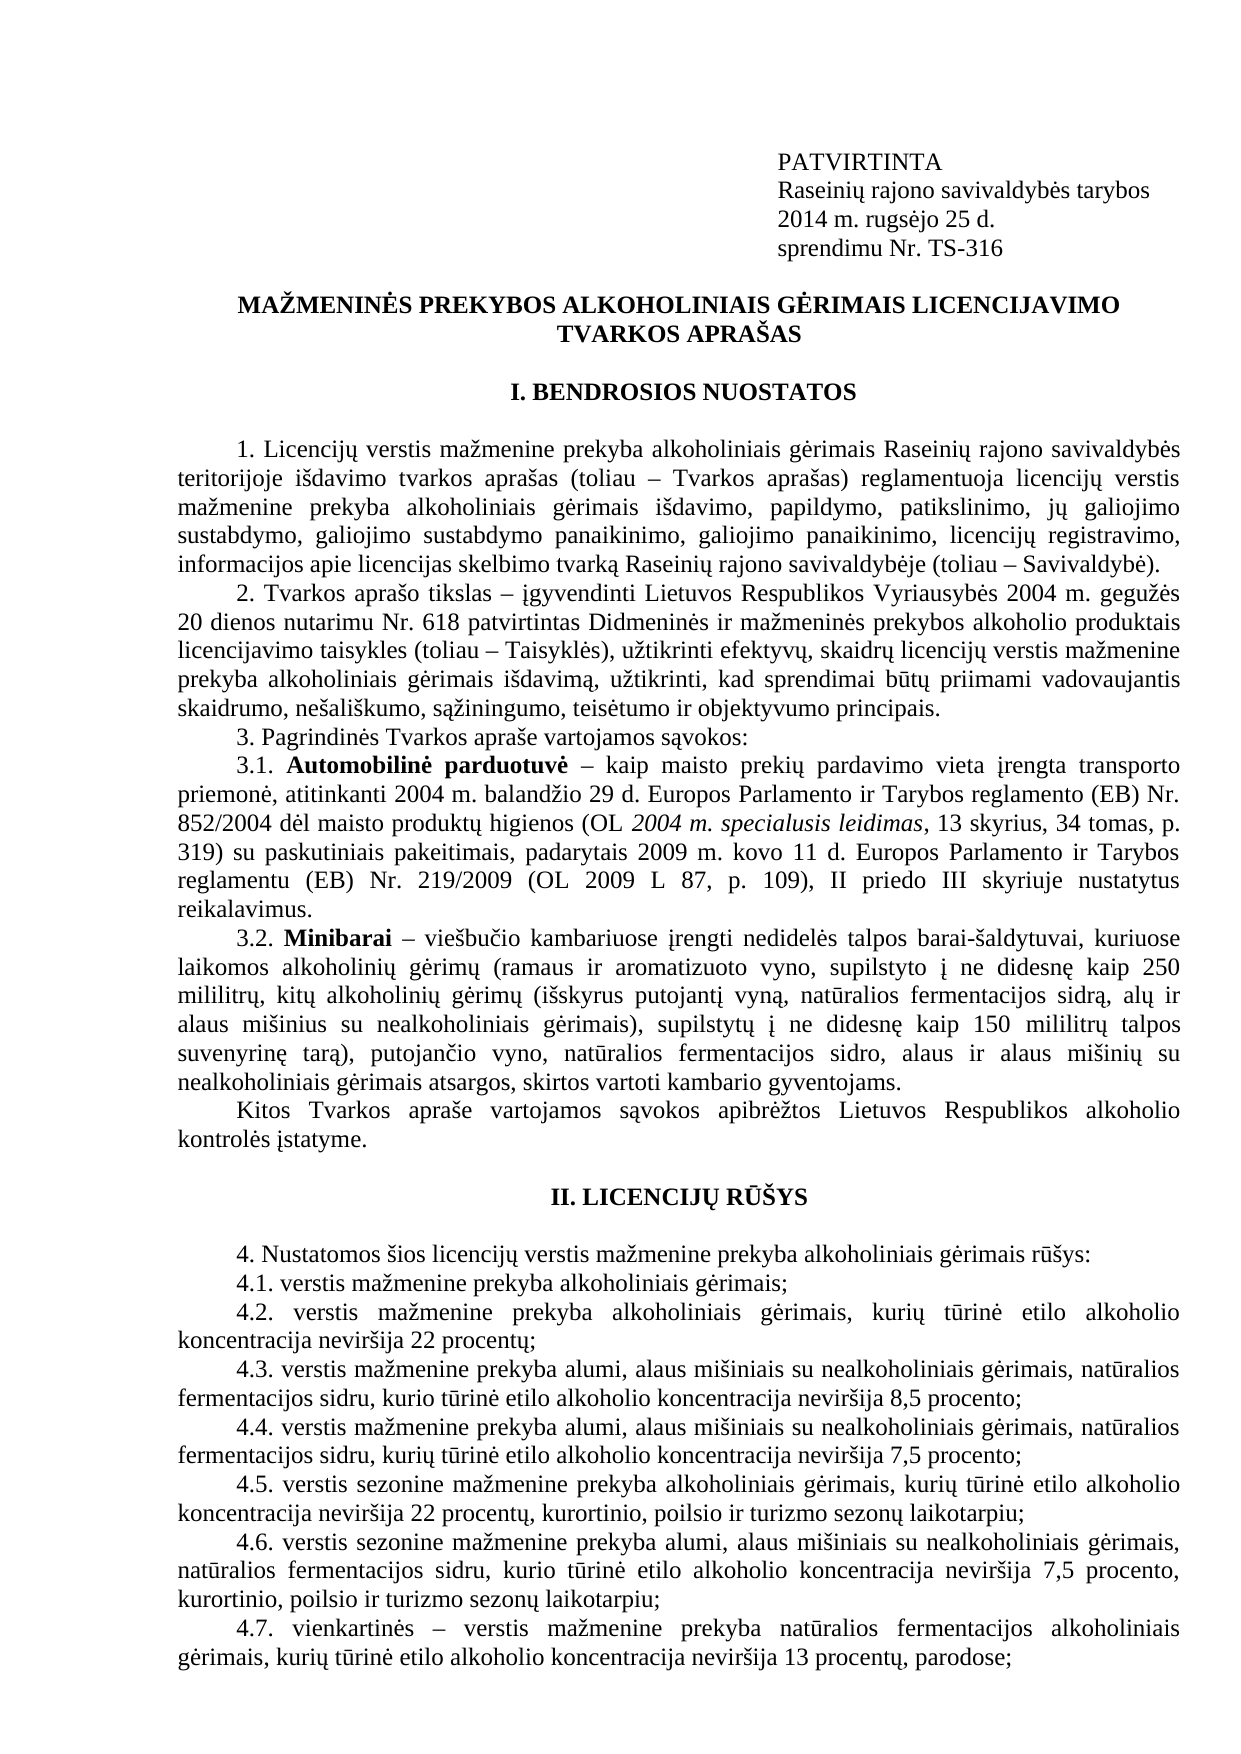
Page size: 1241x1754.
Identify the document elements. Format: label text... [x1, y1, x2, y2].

text 1. Licencijų verstis mažmenine prekyba alkoholiniais gėrimais Raseinių rajono savivaldybės teritorijoje išdavimo tvarkos aprašas (toliau – Tvarkos aprašas) reglamentuoja licencijų verstis mažmenine prekyba alkoholiniais gėrimais išdavimo, papildymo, patikslinimo, jų galiojimo sustabdymo, galiojimo sustabdymo panaikinimo, galiojimo panaikinimo, licencijų registravimo, informacijos apie licencijas skelbimo tvarką Raseinių rajono savivaldybėje (toliau – Savivaldybė). [177, 434, 1181, 578]
text 4.2. verstis mažmenine prekyba alkoholiniais gėrimais, kurių tūrinė etilo alkoholio koncentracija neviršija 22 procentų; [177, 1297, 1181, 1354]
text II. LICENCIJŲ RŪŠYS [177, 1182, 1181, 1211]
text 4.3. verstis mažmenine prekyba alumi, alaus mišiniais su nealkoholiniais gėrimais, natūralios fermentacijos sidru, kurio tūrinė etilo alkoholio koncentracija neviršija 8,5 procento; [177, 1354, 1181, 1412]
text I. BENDROSIOS NUOSTATOS [177, 377, 1189, 406]
text 3.2. Minibarai – viešbučio kambariuose įrengti nedidelės talpos barai-šaldytuvai, kuriuose laikomos alkoholinių gėrimų (ramaus ir aromatizuoto vyno, supilstyto į ne didesnę kaip 250 mililitrų, kitų alkoholinių gėrimų (išskyrus putojantį vyną, natūralios fermentacijos sidrą, alų ir alaus mišinius su nealkoholiniais gėrimais), supilstytų į ne didesnę kaip 150 mililitrų talpos suvenyrinę tarą), putojančio vyno, natūralios fermentacijos sidro, alaus ir alaus mišinių su nealkoholiniais gėrimais atsargos, skirtos vartoti kambario gyventojams. [177, 923, 1181, 1096]
text PATVIRTINTA [702, 147, 1181, 176]
text 2. Tvarkos aprašo tikslas – įgyvendinti Lietuvos Respublikos Vyriausybės 2004 m. gegužės 20 dienos nutarimu Nr. 618 patvirtintas Didmeninės ir mažmeninės prekybos alkoholio produktais licencijavimo taisykles (toliau – Taisyklės), užtikrinti efektyvų, skaidrų licencijų verstis mažmenine prekyba alkoholiniais gėrimais išdavimą, užtikrinti, kad sprendimai būtų priimami vadovaujantis skaidrumo, nešališkumo, sąžiningumo, teisėtumo ir objektyvumo principais. [177, 578, 1181, 722]
text sprendimu Nr. TS-316 [709, 233, 1181, 262]
text 3.1. Automobilinė parduotuvė – kaip maisto prekių pardavimo vieta įrengta transporto priemonė, atitinkanti 2004 m. balandžio 29 d. Europos Parlamento ir Tarybos reglamento (EB) Nr. 852/2004 dėl maisto produktų higienos (OL 2004 m. specialusis leidimas, 13 skyrius, 34 tomas, p. 319) su paskutiniais pakeitimais, padarytais 2009 m. kovo 11 d. Europos Parlamento ir Tarybos reglamentu (EB) Nr. 219/2009 (OL 2009 L 87, p. 109), II priedo III skyriuje nustatytus reikalavimus. [177, 751, 1181, 923]
text Raseinių rajono savivaldybės tarybos [709, 176, 1181, 204]
text 4.5. verstis sezonine mažmenine prekyba alkoholiniais gėrimais, kurių tūrinė etilo alkoholio koncentracija neviršija 22 procentų, kurortinio, poilsio ir turizmo sezonų laikotarpiu; [177, 1469, 1181, 1527]
text 4. Nustatomos šios licencijų verstis mažmenine prekyba alkoholiniais gėrimais rūšys: [177, 1239, 1181, 1268]
text Kitos Tvarkos apraše vartojamos sąvokos apibrėžtos Lietuvos Respublikos alkoholio kontrolės įstatyme. [177, 1096, 1181, 1153]
text 4.7. vienkartinės – verstis mažmenine prekyba natūralios fermentacijos alkoholiniais gėrimais, kurių tūrinė etilo alkoholio koncentracija neviršija 13 procentų, parodose; [177, 1613, 1181, 1671]
text 2014 m. rugsėjo 25 d. [709, 204, 1181, 233]
text 4.6. verstis sezonine mažmenine prekyba alumi, alaus mišiniais su nealkoholiniais gėrimais, natūralios fermentacijos sidru, kurio tūrinė etilo alkoholio koncentracija neviršija 7,5 procento, kurortinio, poilsio ir turizmo sezonų laikotarpiu; [177, 1527, 1181, 1613]
text 4.1. verstis mažmenine prekyba alkoholiniais gėrimais; [177, 1268, 1181, 1297]
text 3. Pagrindinės Tvarkos apraše vartojamos sąvokos: [177, 722, 1181, 751]
text 4.4. verstis mažmenine prekyba alumi, alaus mišiniais su nealkoholiniais gėrimais, natūralios fermentacijos sidru, kurių tūrinė etilo alkoholio koncentracija neviršija 7,5 procento; [177, 1412, 1181, 1469]
text MAŽMENINĖS PREKYBOS ALKOHOLINIAIS GĖRIMAIS LICENCIJAVIMO TVARKOS APRAŠAS [177, 291, 1181, 348]
